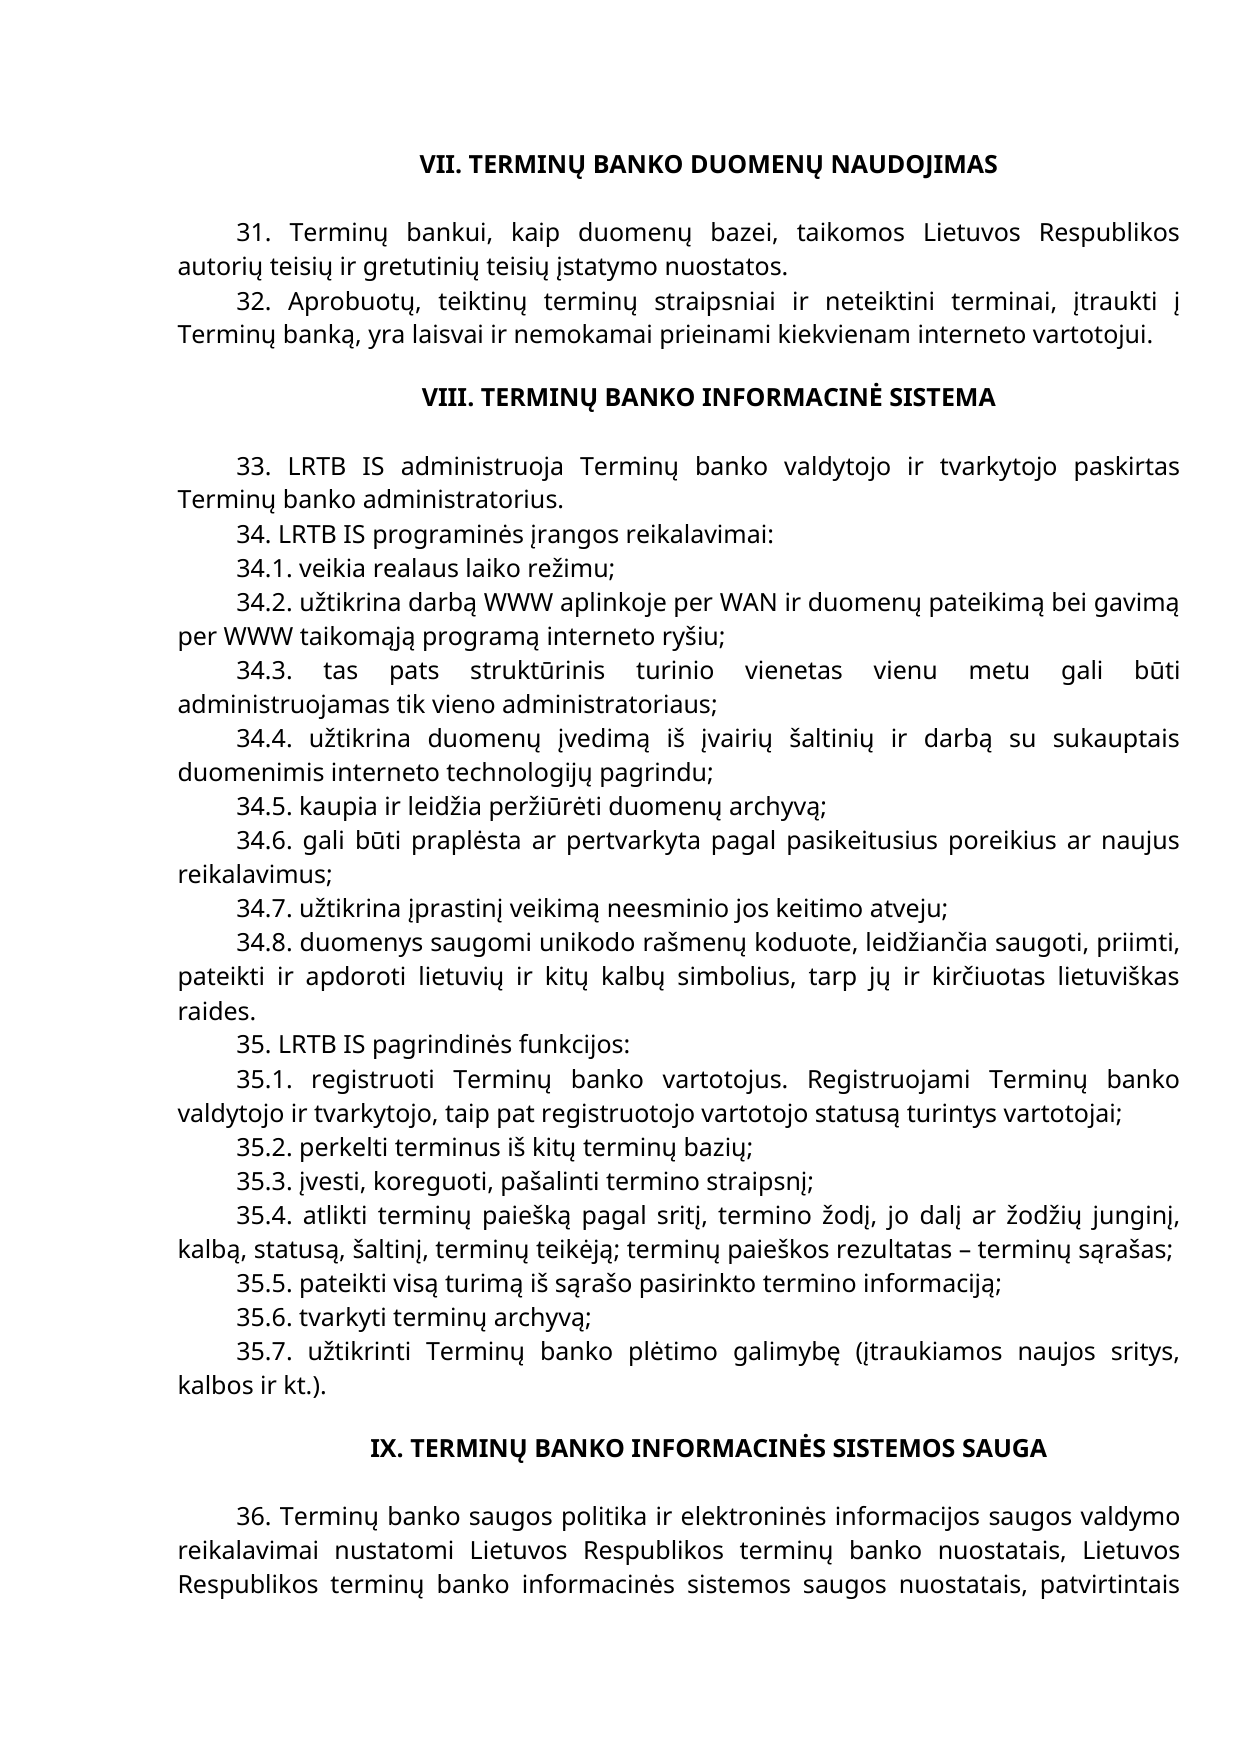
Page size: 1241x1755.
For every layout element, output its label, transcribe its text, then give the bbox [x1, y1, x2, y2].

text ix. terminų banko informacinės sistemos sauga [177, 1431, 1181, 1465]
text 34.1. veikia realaus laiko režimu; [177, 550, 1181, 584]
text 34. LRTB IS programinės įrangos reikalavimai: [177, 516, 1181, 550]
text 34.7. užtikrina įprastinį veikimą neesminio jos keitimo atveju; [177, 891, 1181, 925]
text 36. Terminų banko saugos politika ir elektroninės informacijos saugos valdymo reikalavimai nustatomi Lietuvos Respublikos terminų banko nuostatais, Lietuvos Respublikos terminų banko informacinės sistemos saugos nuostatais, patvirtintais [177, 1499, 1181, 1601]
text 35. LRTB IS pagrindinės funkcijos: [177, 1027, 1181, 1061]
text 34.6. gali būti praplėsta ar pertvarkyta pagal pasikeitusius poreikius ar naujus reikalavimus; [177, 823, 1181, 891]
text 35.7. užtikrinti Terminų banko plėtimo galimybę (įtraukiamos naujos sritys, kalbos ir kt.). [177, 1334, 1181, 1402]
text 34.8. duomenys saugomi unikodo rašmenų koduote, leidžiančia saugoti, priimti, pateikti ir apdoroti lietuvių ir kitų kalbų simbolius, tarp jų ir kirčiuotas lietuviškas raides. [177, 925, 1181, 1027]
text viii. Terminų banko informacinė sistema [177, 380, 1181, 414]
text 35.3. įvesti, koreguoti, pašalinti termino straipsnį; [177, 1163, 1181, 1197]
text 34.4. užtikrina duomenų įvedimą iš įvairių šaltinių ir darbą su sukauptais duomenimis interneto technologijų pagrindu; [177, 721, 1181, 789]
text 34.3. tas pats struktūrinis turinio vienetas vienu metu gali būti administruojamas tik vieno administratoriaus; [177, 652, 1181, 721]
text 35.4. atlikti terminų paiešką pagal sritį, termino žodį, jo dalį ar žodžių junginį, kalbą, statusą, šaltinį, terminų teikėją; terminų paieškos rezultatas – terminų sąrašas; [177, 1197, 1181, 1266]
text 35.1. registruoti Terminų banko vartotojus. Registruojami Terminų banko valdytojo ir tvarkytojo, taip pat registruotojo vartotojo statusą turintys vartotojai; [177, 1061, 1181, 1129]
text 35.2. perkelti terminus iš kitų terminų bazių; [177, 1129, 1181, 1163]
text 35.5. pateikti visą turimą iš sąrašo pasirinkto termino informaciją; [177, 1266, 1181, 1300]
text 35.6. tvarkyti terminų archyvą; [177, 1300, 1181, 1334]
text 34.2. užtikrina darbą WWW aplinkoje per WAN ir duomenų pateikimą bei gavimą per WWW taikomąją programą interneto ryšiu; [177, 584, 1181, 652]
text 34.5. kaupia ir leidžia peržiūrėti duomenų archyvą; [177, 789, 1181, 823]
text vii. Terminų banko duomenų naudojimas [177, 147, 1181, 181]
text 32. Aprobuotų, teiktinų terminų straipsniai ir neteiktini terminai, įtraukti į Terminų banką, yra laisvai ir nemokamai prieinami kiekvienam interneto vartotojui. [177, 283, 1181, 351]
text 33. LRTB IS administruoja Terminų banko valdytojo ir tvarkytojo paskirtas Terminų banko administratorius. [177, 448, 1181, 516]
text 31. Terminų bankui, kaip duomenų bazei, taikomos Lietuvos Respublikos autorių teisių ir gretutinių teisių įstatymo nuostatos. [177, 215, 1181, 283]
